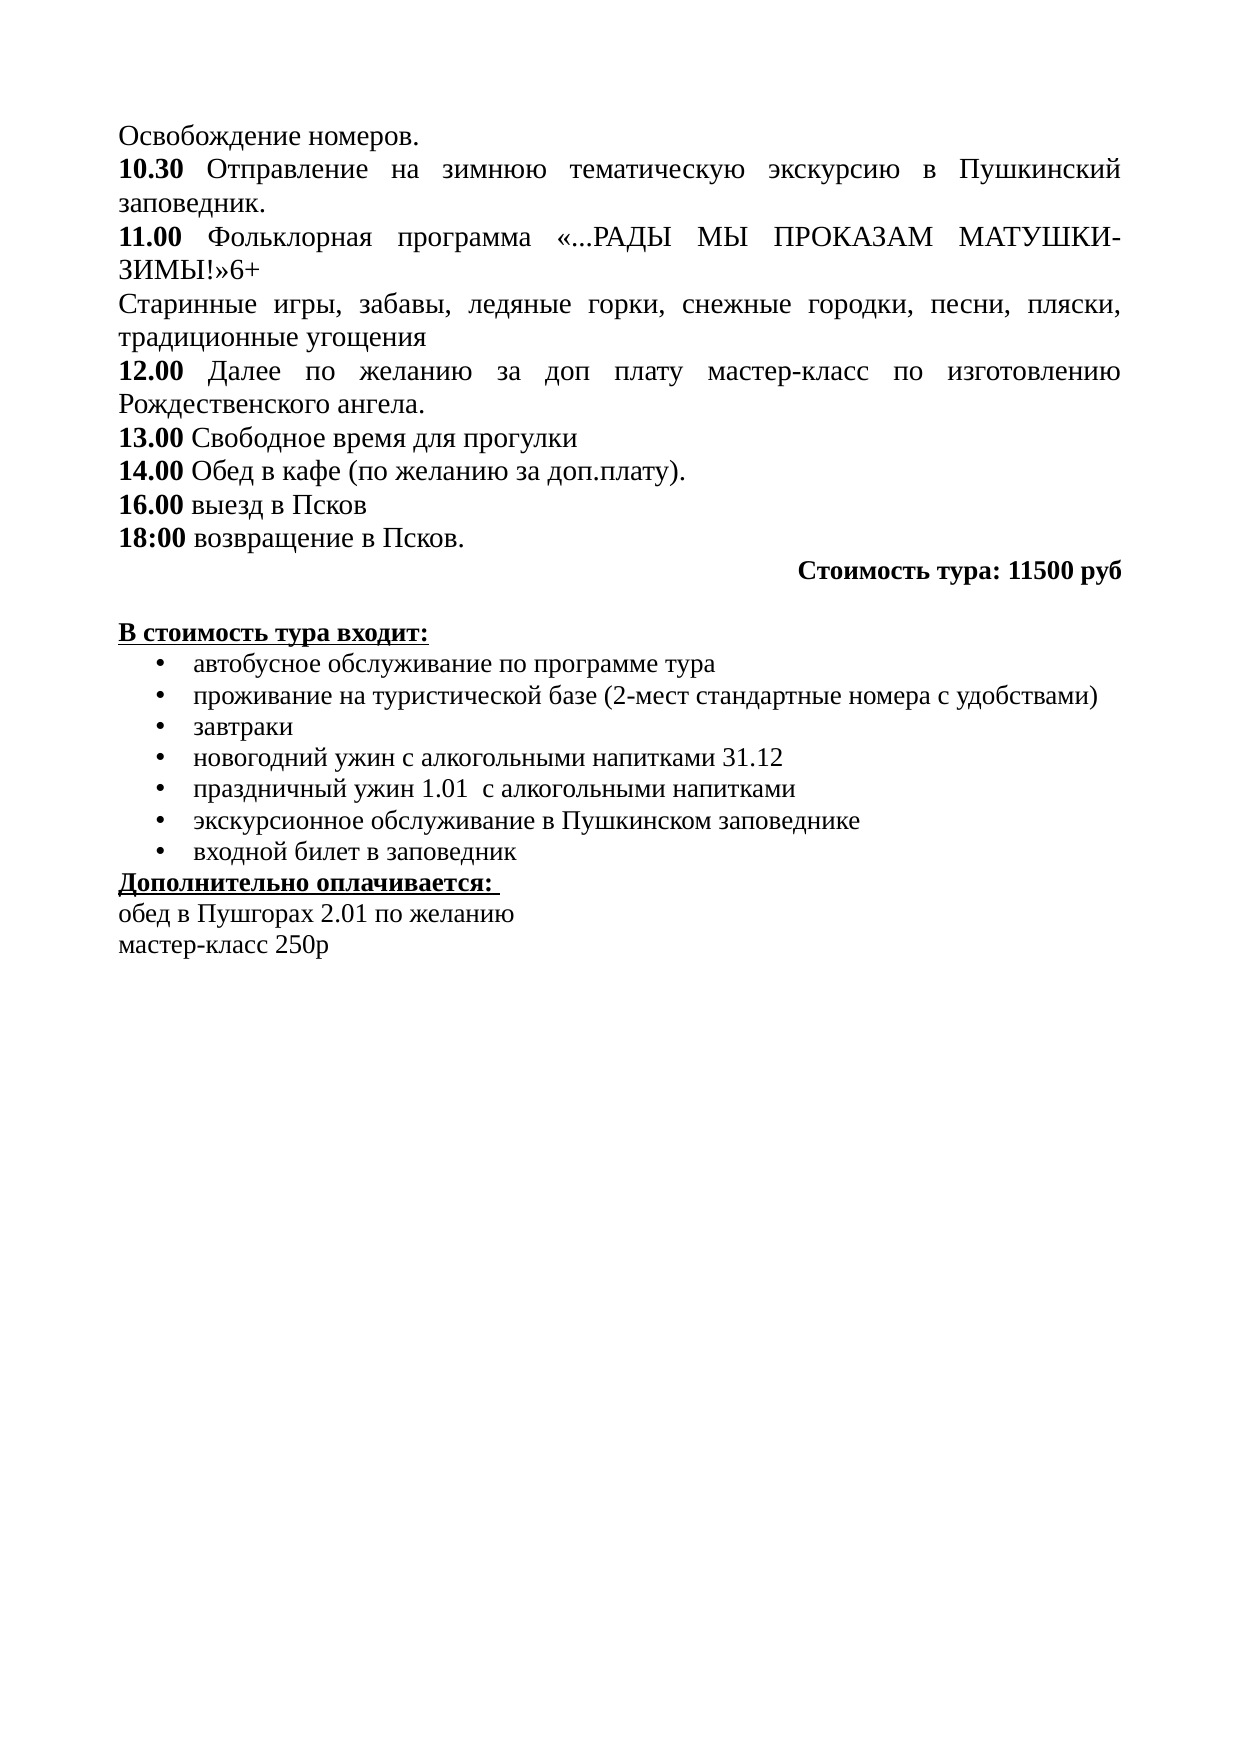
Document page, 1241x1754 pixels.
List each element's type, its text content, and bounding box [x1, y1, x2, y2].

list входной билет в заповедник [156, 835, 1122, 866]
text В стоимость тура входит: [118, 616, 1122, 648]
text 10.30 Отправление на зимнюю тематическую экскурсию в Пушкинский заповедник. [118, 152, 1122, 219]
text 13.00 Свободное время для прогулки [118, 420, 1122, 453]
list праздничный ужин 1.01 с алкогольными напитками [156, 773, 1122, 804]
text Дополнительно оплачивается: [118, 866, 1122, 897]
text Стоимость тура: 11500 руб [118, 554, 1122, 585]
list новогодний ужин с алкогольными напитками 31.12 [156, 741, 1122, 773]
text 11.00 Фольклорная программа «...РАДЫ МЫ ПРОКАЗАМ МАТУШКИ-ЗИМЫ!»6+ [118, 219, 1122, 286]
text 18:00 возвращение в Псков. [118, 521, 1122, 554]
text 16.00 выезд в Псков [118, 487, 1122, 521]
text 12.00 Далее по желанию за доп плату мастер-класс по изготовлению Рождественского ангела. [118, 353, 1122, 420]
text Старинные игры, забавы, ледяные горки, снежные городки, песни, пляски, традиционные угощения [118, 286, 1122, 353]
list проживание на туристической базе (2-мест стандартные номера с удобствами) [156, 679, 1122, 710]
text 14.00 Обед в кафе (по желанию за доп.плату). [118, 453, 1122, 487]
text мастер-класс 250р [118, 929, 1122, 960]
list завтраки [156, 710, 1122, 741]
text обед в Пушгорах 2.01 по желанию [118, 897, 1122, 929]
list автобусное обслуживание по программе тура [156, 648, 1122, 679]
text Освобождение номеров. [118, 118, 1122, 152]
list экскурсионное обслуживание в Пушкинском заповеднике [156, 804, 1122, 835]
